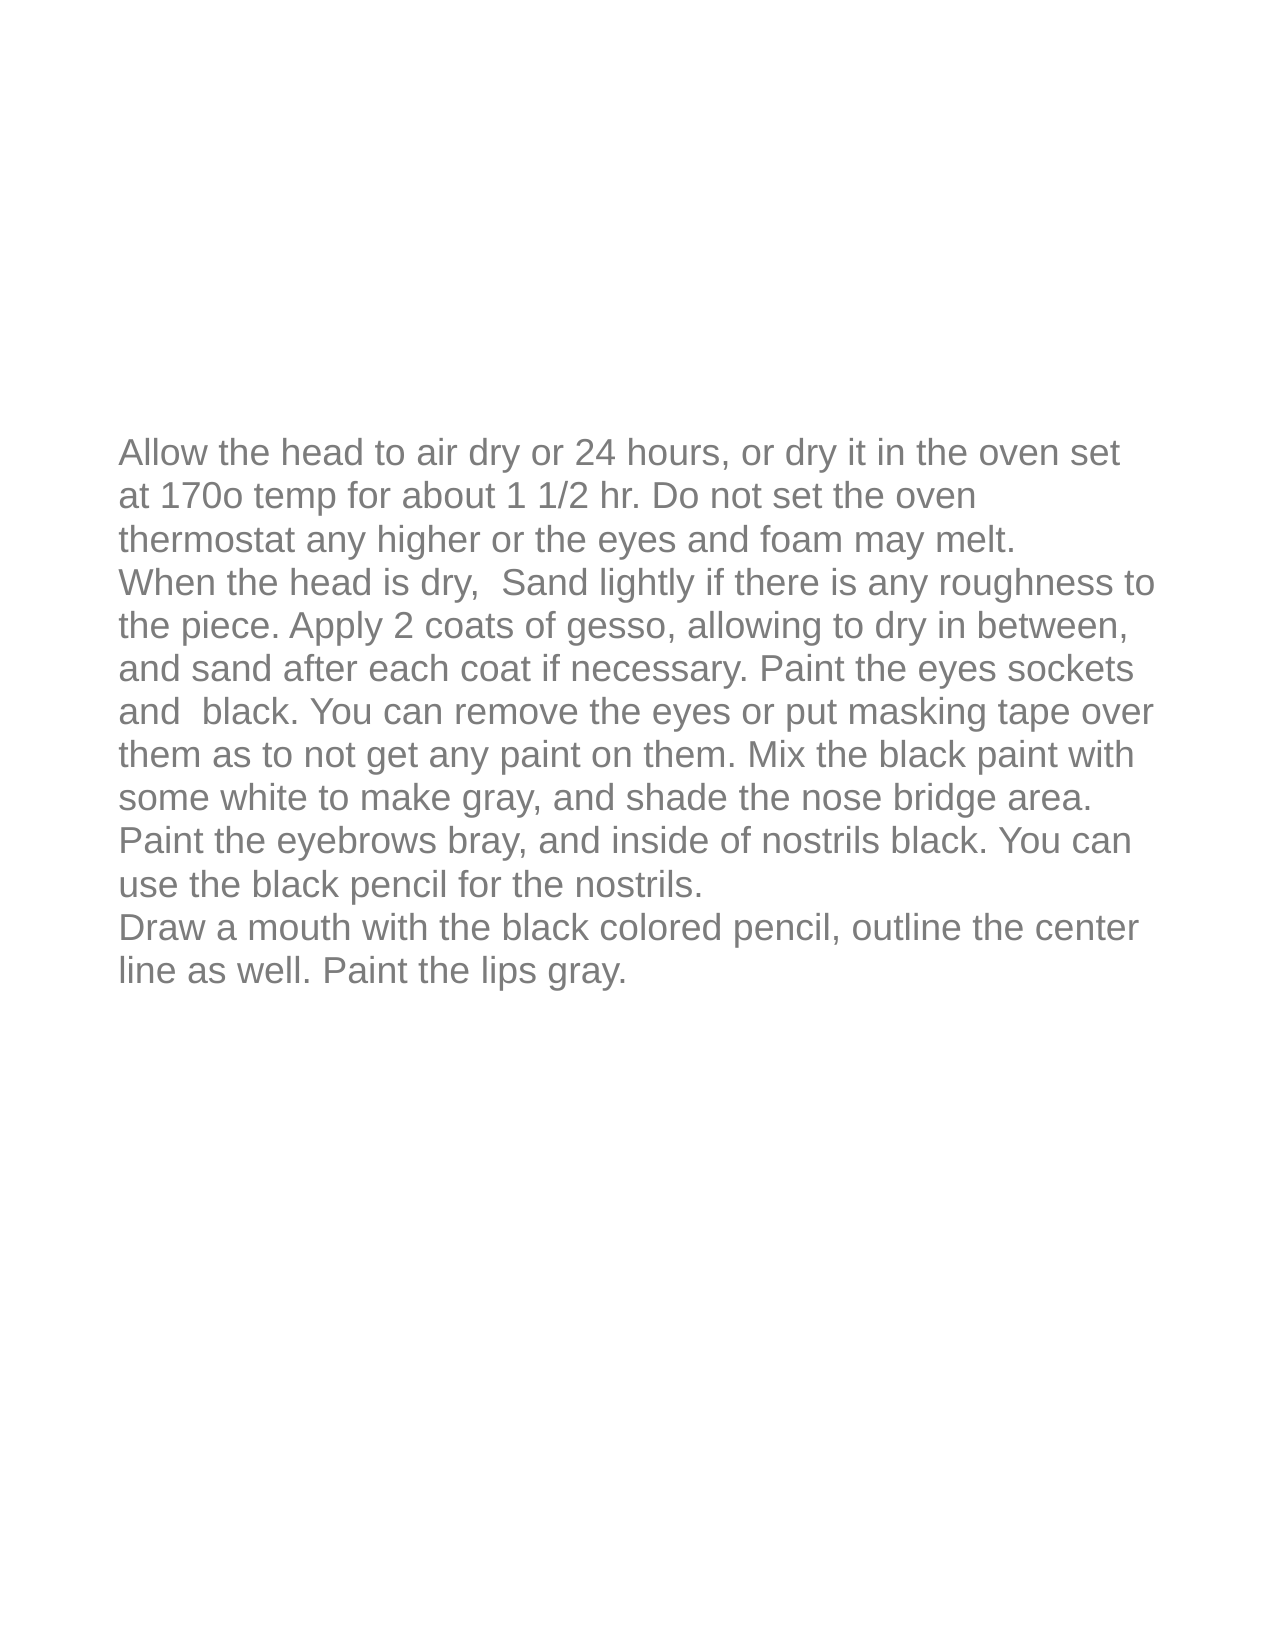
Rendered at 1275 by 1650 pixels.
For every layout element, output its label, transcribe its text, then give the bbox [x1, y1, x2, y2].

text When the head is dry, Sand lightly if there is any roughness to the piece. Apply 2 coats of gesso, allowing to dry in between, and sand after each coat if necessary. Paint the eyes sockets and black. You can remove the eyes or put masking tape over them as to not get any paint on them. Mix the black paint with some white to make gray, and shade the nose bridge area. Paint the eyebrows bray, and inside of nostrils black. You can use the black pencil for the nostrils. [118, 560, 1157, 905]
text Draw a mouth with the black colored pencil, outline the center line as well. Paint the lips gray. [118, 905, 1157, 991]
text Allow the head to air dry or 24 hours, or dry it in the oven set at 170o temp for about 1 1/2 hr. Do not set the oven thermostat any higher or the eyes and foam may melt. [118, 431, 1157, 560]
